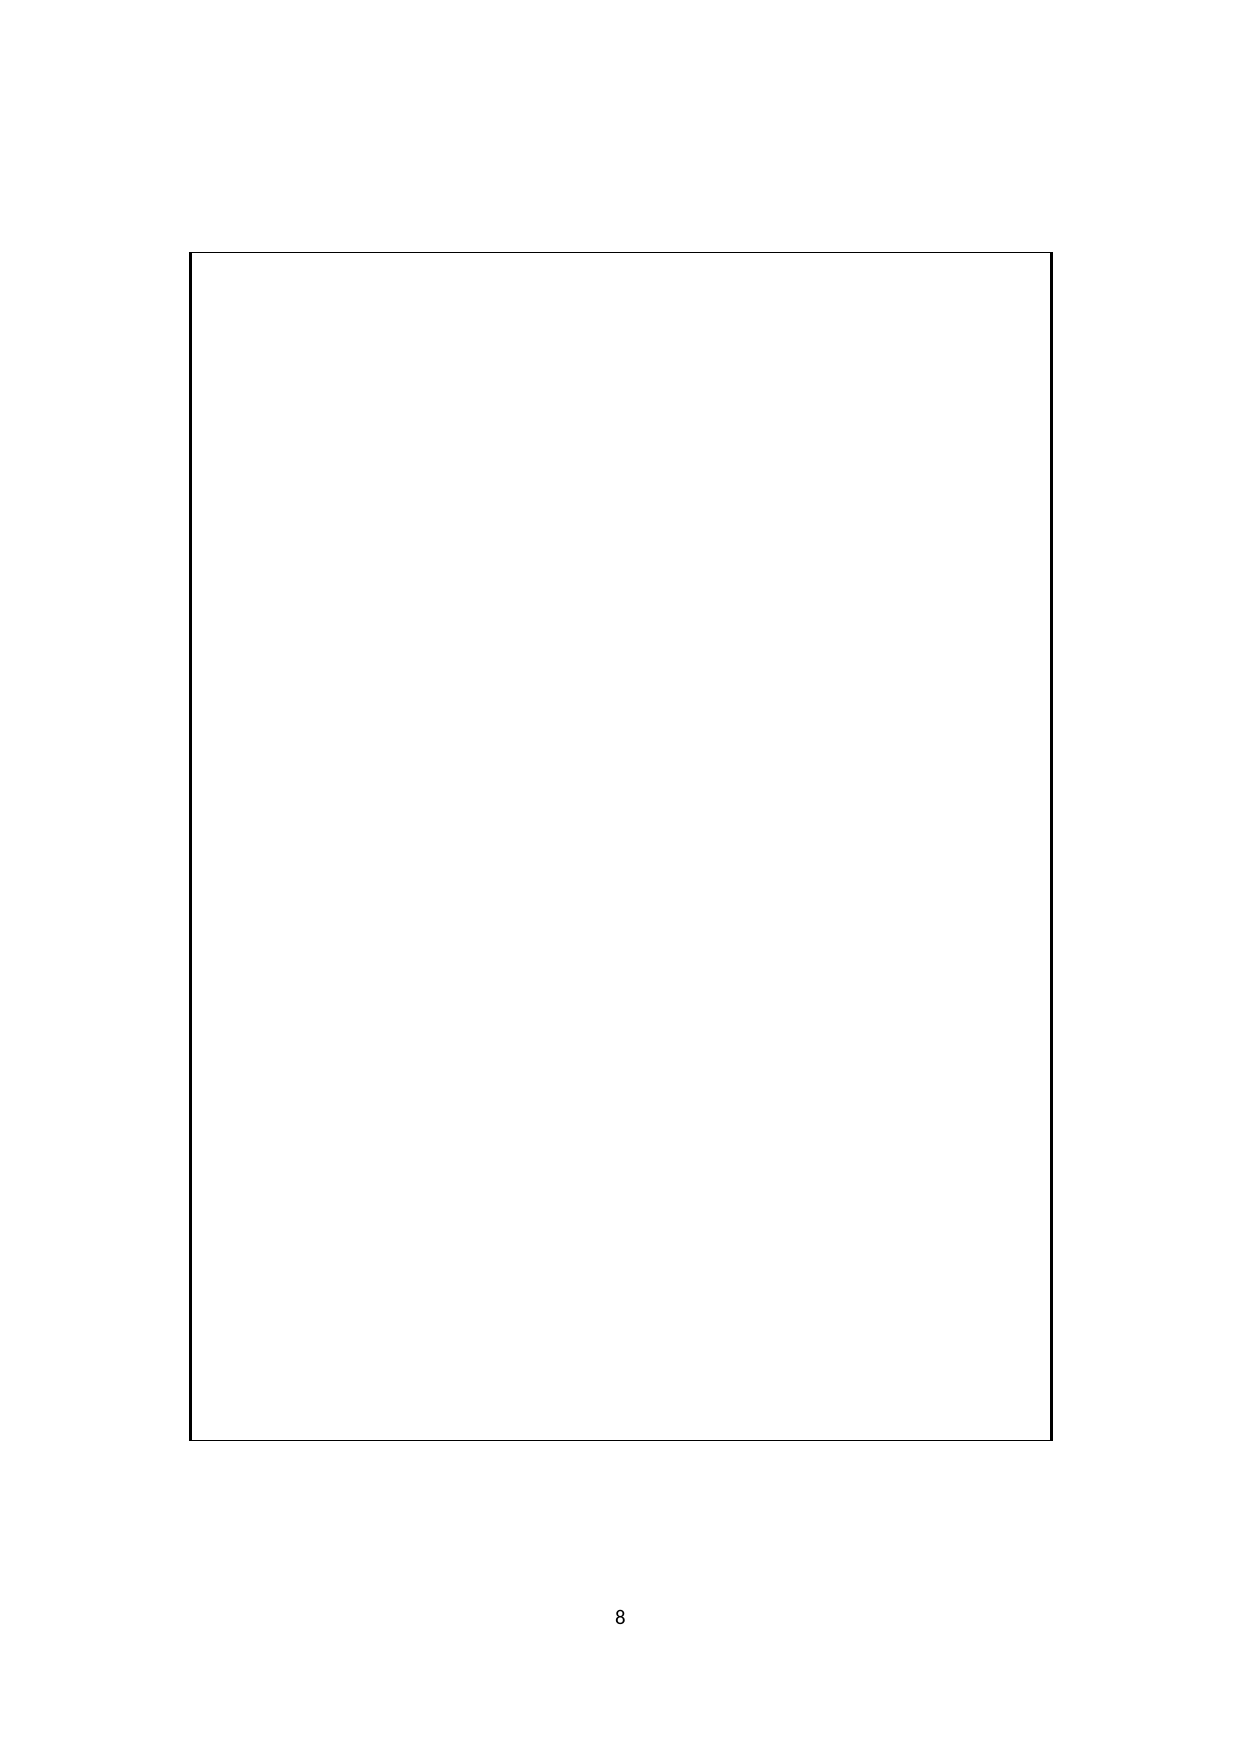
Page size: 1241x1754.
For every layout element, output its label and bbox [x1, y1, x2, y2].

table_cell [192, 253, 1050, 1440]
